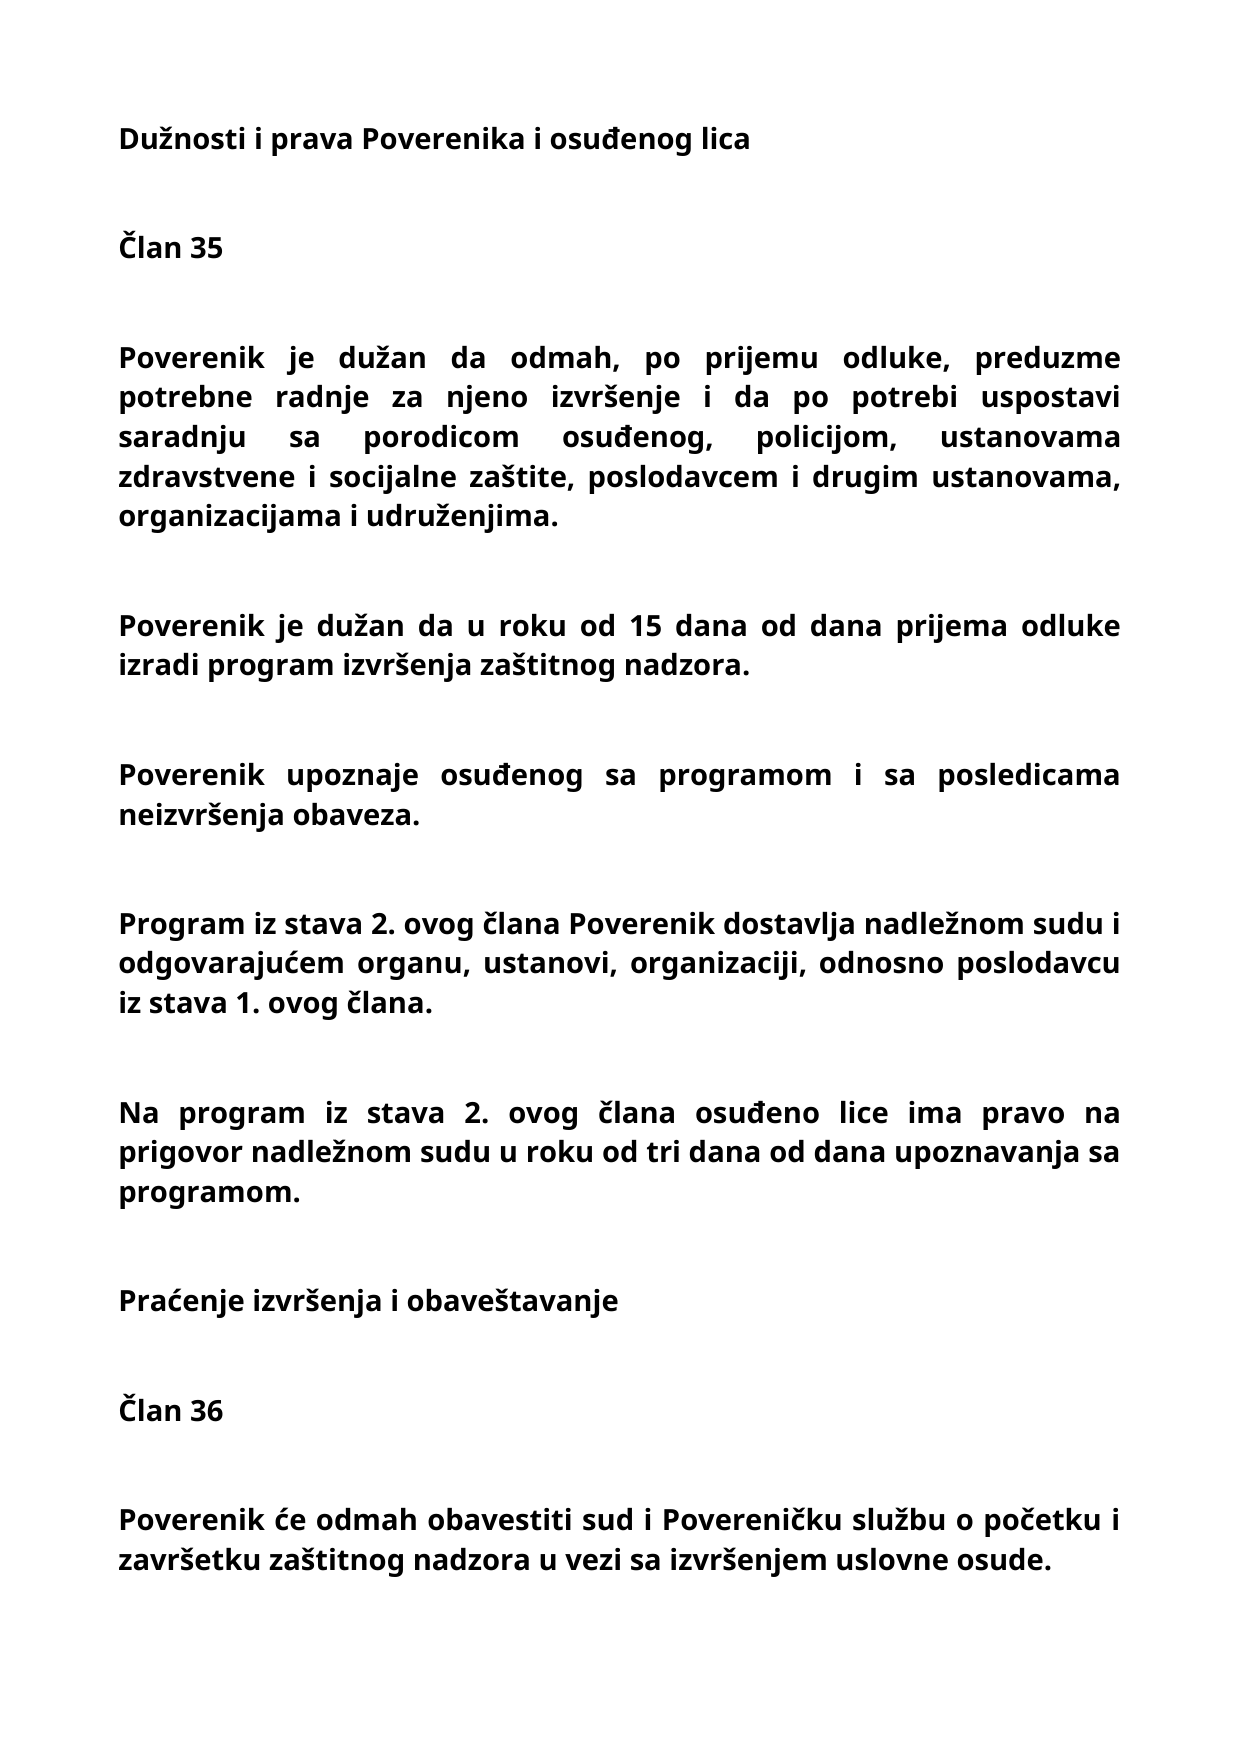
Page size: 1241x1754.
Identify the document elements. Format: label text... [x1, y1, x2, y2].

text Poverenik je dužan da u roku od 15 dana od dana prijema odluke izradi program izvršenja zaštitnog nadzora. [118, 605, 1122, 684]
text Program iz stava 2. ovog člana Poverenik dostavlja nadležnom sudu i odgovarajućem organu, ustanovi, organizaciji, odnosno poslodavcu iz stava 1. ovog člana. [118, 903, 1122, 1022]
text Dužnosti i prava Poverenika i osuđenog lica [118, 118, 1122, 158]
text Član 35 [118, 227, 1122, 267]
text Na program iz stava 2. ovog člana osuđeno lice ima pravo na prigovor nadležnom sudu u roku od tri dana od dana upoznavanja sa programom. [118, 1092, 1122, 1211]
text Član 36 [118, 1390, 1122, 1430]
text Poverenik upoznaje osuđenog sa programom i sa posledicama neizvršenja obaveza. [118, 754, 1122, 833]
text Poverenik je dužan da odmah, po prijemu odluke, preduzme potrebne radnje za njeno izvršenje i da po potrebi uspostavi saradnju sa porodicom osuđenog, policijom, ustanovama zdravstvene i socijalne zaštite, poslodavcem i drugim ustanovama, organizacijama i udruženjima. [118, 337, 1122, 535]
text Poverenik će odmah obavestiti sud i Povereničku službu o početku i završetku zaštitnog nadzora u vezi sa izvršenjem uslovne osude. [118, 1499, 1122, 1579]
text Praćenje izvršenja i obaveštavanje [118, 1281, 1122, 1320]
